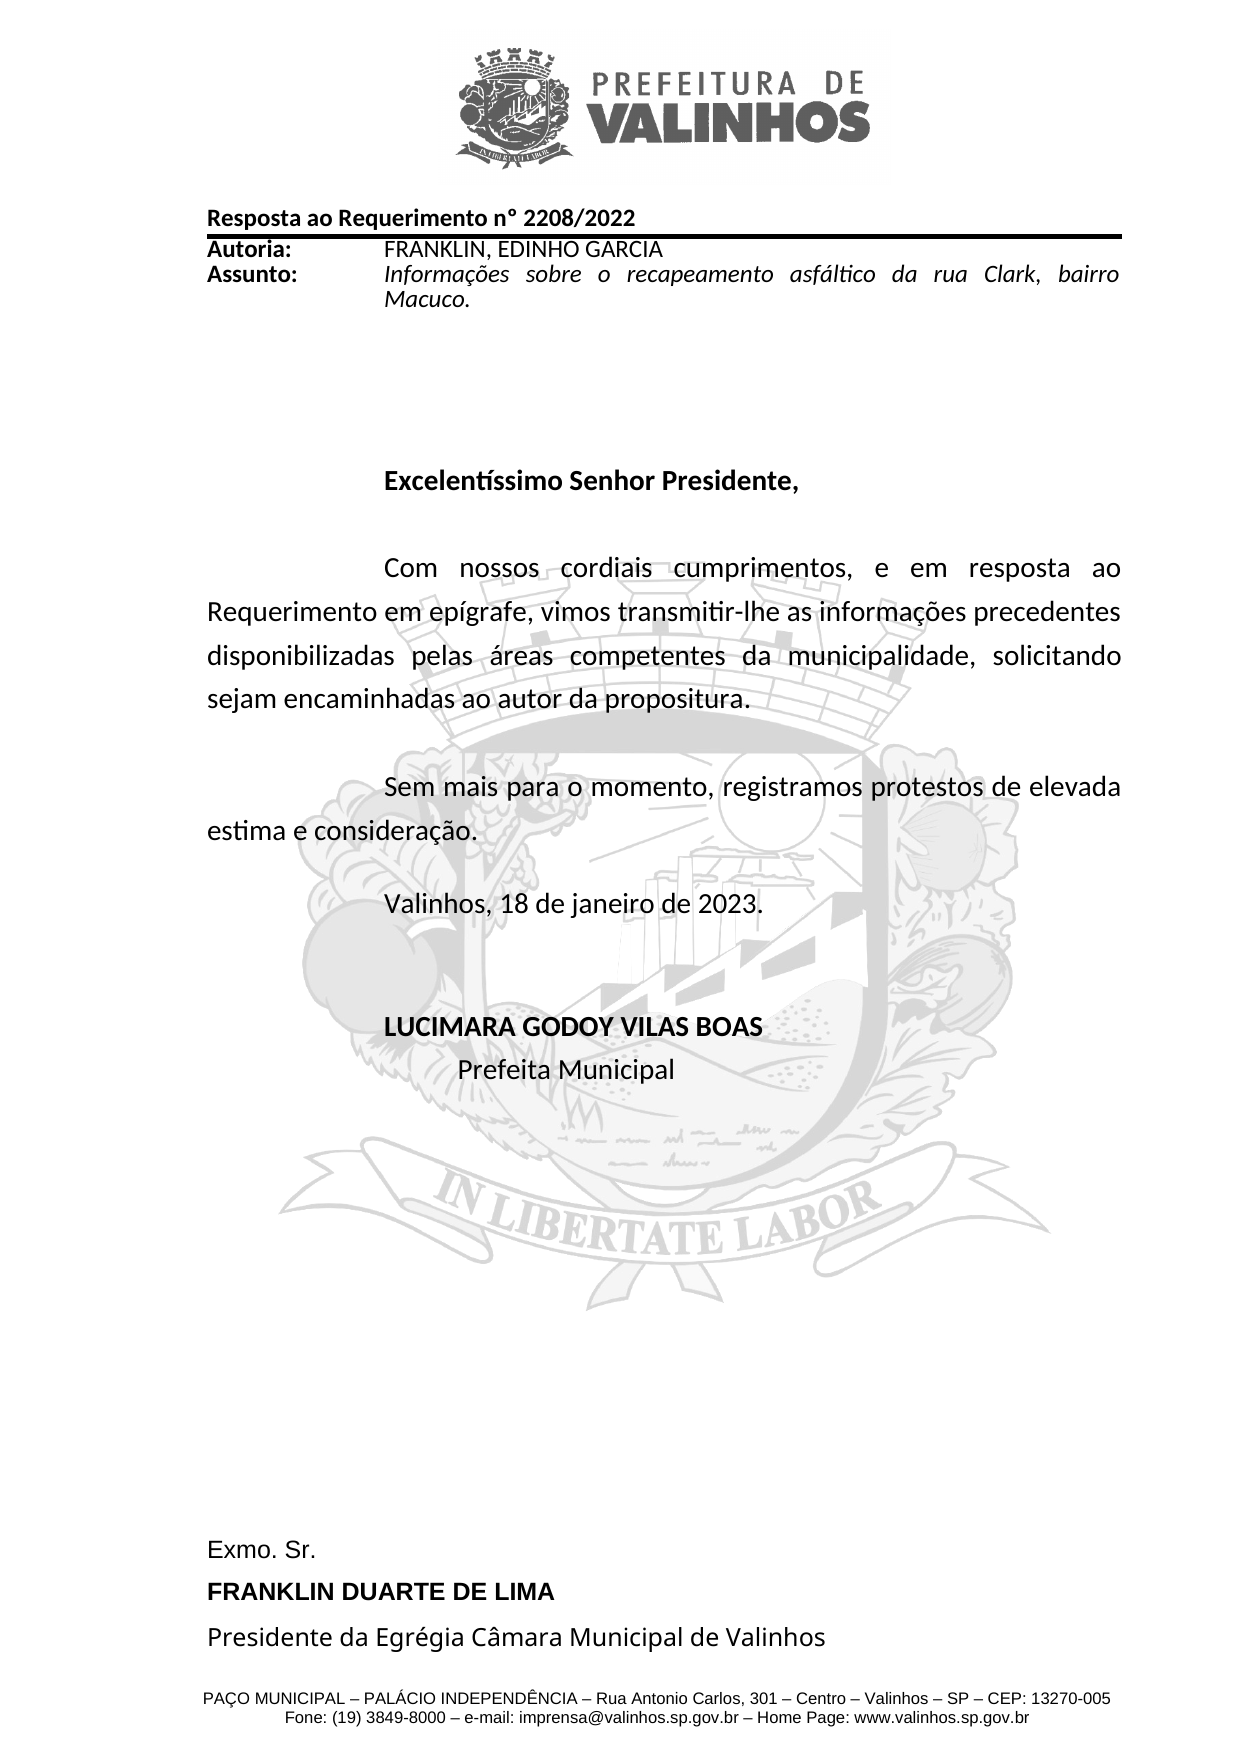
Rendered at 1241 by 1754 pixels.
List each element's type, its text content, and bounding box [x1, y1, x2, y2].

picture [235, 518, 1094, 1355]
text Valinhos, 18 de janeiro de 2023. [207, 891, 235, 920]
text LUCIMARA GODOY VILAS BOAS [207, 1014, 235, 1043]
text Prefeita Municipal [1094, 1058, 1122, 1087]
text Valinhos, 18 de janeiro de 2023. [1094, 891, 1122, 920]
picture [438, 29, 891, 185]
text Prefeita Municipal [207, 1058, 235, 1087]
text LUCIMARA GODOY VILAS BOAS [1094, 1014, 1122, 1043]
text Sem mais para o momento, registramos protestos de elevada estima e consideração. [207, 774, 235, 847]
text Sem mais para o momento, registramos protestos de elevada estima e consideração. [1094, 774, 1122, 847]
text Excelentíssimo Senhor Presidente, [207, 468, 1122, 497]
picture [1090, 609, 1094, 619]
